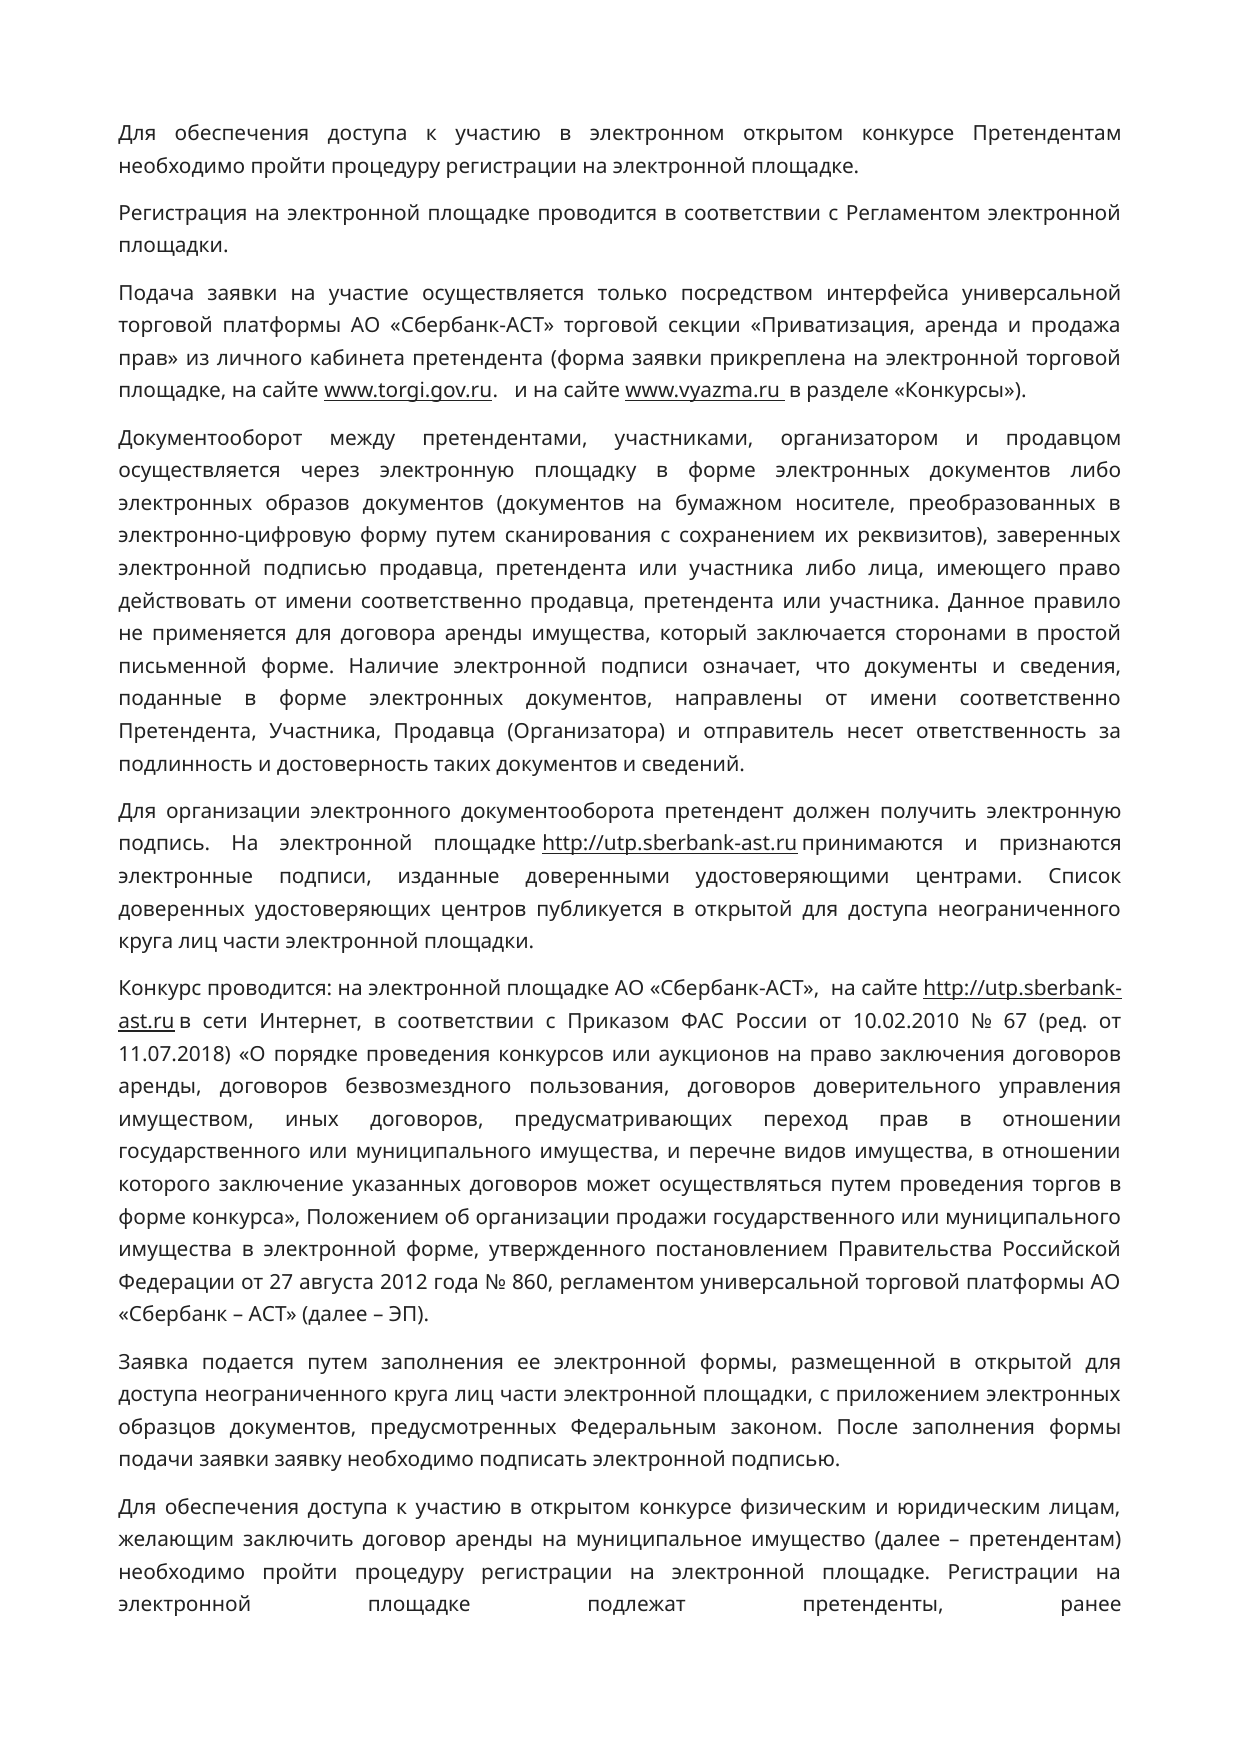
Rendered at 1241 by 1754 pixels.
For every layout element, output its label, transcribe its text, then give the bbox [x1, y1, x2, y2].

text Подача заявки на участие осуществляется только посредством интерфейса универсальной торговой платформы АО «Сбербанк-АСТ» торговой секции «Приватизация, аренда и продажа прав» из личного кабинета претендента (форма заявки прикреплена на электронной торговой площадке, на сайте www.torgi.gov.ru. и на сайте www.vyazma.ru в разделе «Конкурсы»). [118, 278, 1122, 404]
text Для обеспечения доступа к участию в открытом конкурсе физическим и юридическим лицам, желающим заключить договор аренды на муниципальное имущество (далее – претендентам) необходимо пройти процедуру регистрации на электронной площадке. Регистрации на электронной площадке подлежат претенденты, ранее [118, 1492, 1122, 1618]
text Заявка подается путем заполнения ее электронной формы, размещенной в открытой для доступа неограниченного круга лиц части электронной площадки, с приложением электронных образцов документов, предусмотренных Федеральным законом. После заполнения формы подачи заявки заявку необходимо подписать электронной подписью. [118, 1347, 1122, 1473]
text Для обеспечения доступа к участию в электронном открытом конкурсе Претендентам необходимо пройти процедуру регистрации на электронной площадке. [118, 118, 1122, 179]
text Конкурс проводится: на электронной площадке АО «Сбербанк-АСТ», на сайте http://utp.sberbank-ast.ru в сети Интернет, в соответствии с Приказом ФАС России от 10.02.2010 № 67 (ред. от 11.07.2018) «О порядке проведения конкурсов или аукционов на право заключения договоров аренды, договоров безвозмездного пользования, договоров доверительного управления имуществом, иных договоров, предусматривающих переход прав в отношении государственного или муниципального имущества, и перечне видов имущества, в отношении которого заключение указанных договоров может осуществляться путем проведения торгов в форме конкурса», Положением об организации продажи государственного или муниципального имущества в электронной форме, утвержденного постановлением Правительства Российской Федерации от 27 августа 2012 года № 860, регламентом универсальной торговой платформы АО «Сбербанк – АСТ» (далее – ЭП). [118, 973, 1122, 1328]
text Регистрация на электронной площадке проводится в соответствии с Регламентом электронной площадки. [118, 198, 1122, 259]
text Для организации электронного документооборота претендент должен получить электронную подпись. На электронной площадке http://utp.sberbank-ast.ru принимаются и признаются электронные подписи, изданные доверенными удостоверяющими центрами. Список доверенных удостоверяющих центров публикуется в открытой для доступа неограниченного круга лиц части электронной площадки. [118, 796, 1122, 955]
text Документооборот между претендентами, участниками, организатором и продавцом осуществляется через электронную площадку в форме электронных документов либо электронных образов документов (документов на бумажном носителе, преобразованных в электронно-цифровую форму путем сканирования с сохранением их реквизитов), заверенных электронной подписью продавца, претендента или участника либо лица, имеющего право действовать от имени соответственно продавца, претендента или участника. Данное правило не применяется для договора аренды имущества, который заключается сторонами в простой письменной форме. Наличие электронной подписи означает, что документы и сведения, поданные в форме электронных документов, направлены от имени соответственно Претендента, Участника, Продавца (Организатора) и отправитель несет ответственность за подлинность и достоверность таких документов и сведений. [118, 423, 1122, 777]
